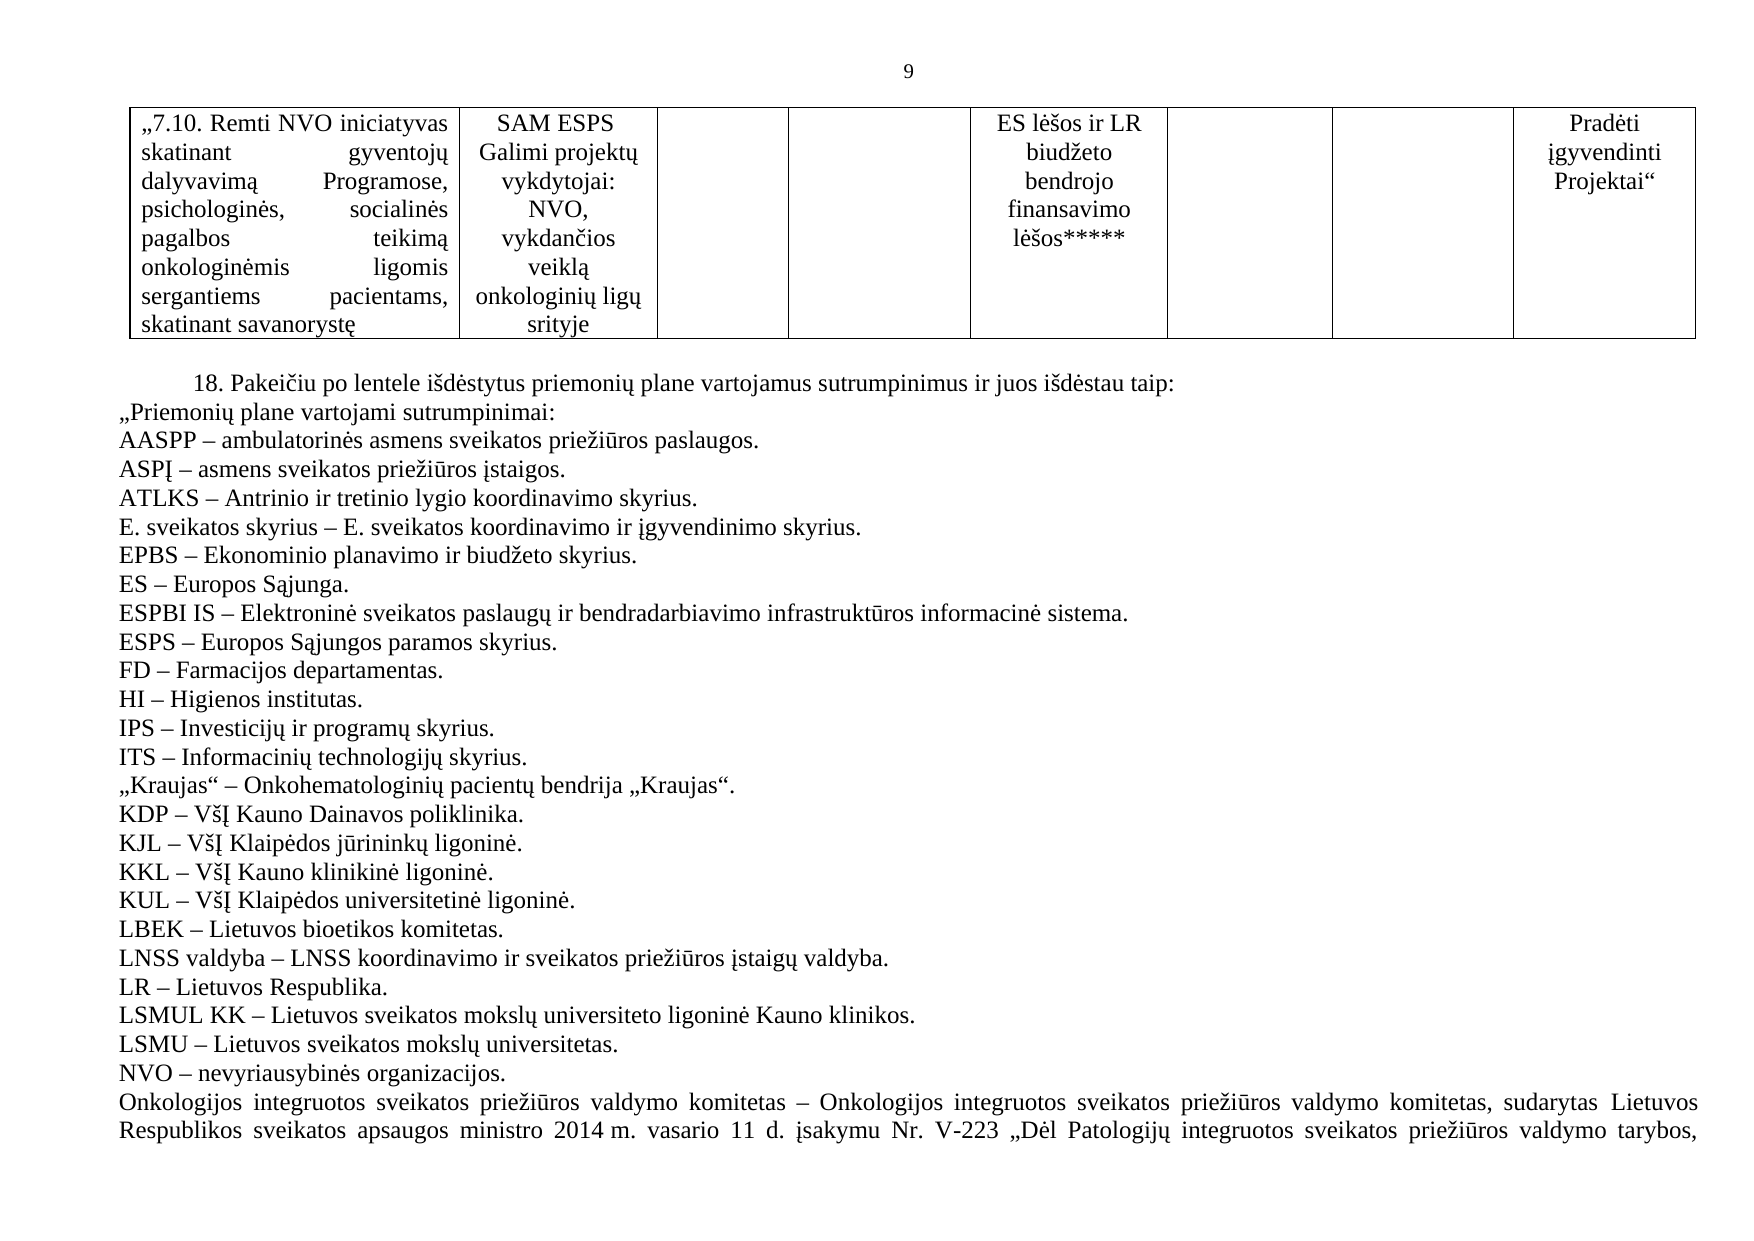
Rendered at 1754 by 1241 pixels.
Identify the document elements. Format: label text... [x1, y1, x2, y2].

text „Priemonių plane vartojami sutrumpinimai: [119, 397, 1698, 426]
text „Kraujas“ – Onkohematologinių pacientų bendrija „Kraujas“. [119, 771, 1698, 799]
text LSMU – Lietuvos sveikatos mokslų universitetas. [119, 1029, 1698, 1058]
table_header „7.10. Remti NVO iniciatyvas skatinant gyventojų dalyvavimą Programose, psichologinės, socialinės pagalbos teikimą onkologinėmis ligomis sergantiems pacientams, skatinant savanorystę [131, 108, 459, 338]
table_header [658, 108, 788, 338]
text KJL – VšĮ Klaipėdos jūrininkų ligoninė. [119, 828, 1698, 857]
text ESPS – Europos Sąjungos paramos skyrius. [119, 627, 1698, 656]
text FD – Farmacijos departamentas. [119, 656, 1698, 684]
text Onkologijos integruotos sveikatos priežiūros valdymo komitetas – Onkologijos integruotos sveikatos priežiūros valdymo komitetas, sudarytas Lietuvos Respublikos sveikatos apsaugos ministro 2014 m. vasario 11 d. įsakymu Nr. V-223 „Dėl Patologijų integruotos sveikatos priežiūros valdymo tarybos, [119, 1087, 1698, 1144]
text LNSS valdyba – LNSS koordinavimo ir sveikatos priežiūros įstaigų valdyba. [119, 943, 1698, 972]
text KUL – VšĮ Klaipėdos universitetinė ligoninė. [119, 886, 1698, 914]
text AASPP – ambulatorinės asmens sveikatos priežiūros paslaugos. [119, 426, 1698, 454]
text ES – Europos Sąjunga. [119, 569, 1698, 598]
table_header [1333, 108, 1513, 338]
text ESPBI IS – Elektroninė sveikatos paslaugų ir bendradarbiavimo infrastruktūros informacinė sistema. [119, 598, 1698, 627]
text KKL – VšĮ Kauno klinikinė ligoninė. [119, 857, 1698, 886]
text ATLKS – Antrinio ir tretinio lygio koordinavimo skyrius. [119, 483, 1698, 512]
text LR – Lietuvos Respublika. [119, 972, 1698, 1001]
table_header [1168, 108, 1332, 338]
text KDP – VšĮ Kauno Dainavos poliklinika. [119, 799, 1698, 828]
text EPBS – Ekonominio planavimo ir biudžeto skyrius. [119, 541, 1698, 569]
text ITS – Informacinių technologijų skyrius. [119, 742, 1698, 771]
table_header SAM ESPS Galimi projektų vykdytojai: NVO, vykdančios veiklą onkologinių ligų srityje [460, 108, 657, 338]
text NVO – nevyriausybinės organizacijos. [119, 1058, 1698, 1087]
text LBEK – Lietuvos bioetikos komitetas. [119, 914, 1698, 943]
table_header [789, 108, 970, 338]
text IPS – Investicijų ir programų skyrius. [119, 713, 1698, 742]
text 18. Pakeičiu po lentele išdėstytus priemonių plane vartojamus sutrumpinimus ir juos išdėstau taip: [119, 368, 1692, 397]
text HI – Higienos institutas. [119, 684, 1698, 713]
table_header ES lėšos ir LR biudžeto bendrojo finansavimo lėšos***** [971, 108, 1167, 338]
text E. sveikatos skyrius – E. sveikatos koordinavimo ir įgyvendinimo skyrius. [119, 512, 1698, 541]
text ASPĮ – asmens sveikatos priežiūros įstaigos. [119, 454, 1698, 483]
table_header Pradėti įgyvendinti Projektai“ [1514, 108, 1695, 338]
text LSMUL KK – Lietuvos sveikatos mokslų universiteto ligoninė Kauno klinikos. [119, 1001, 1698, 1029]
